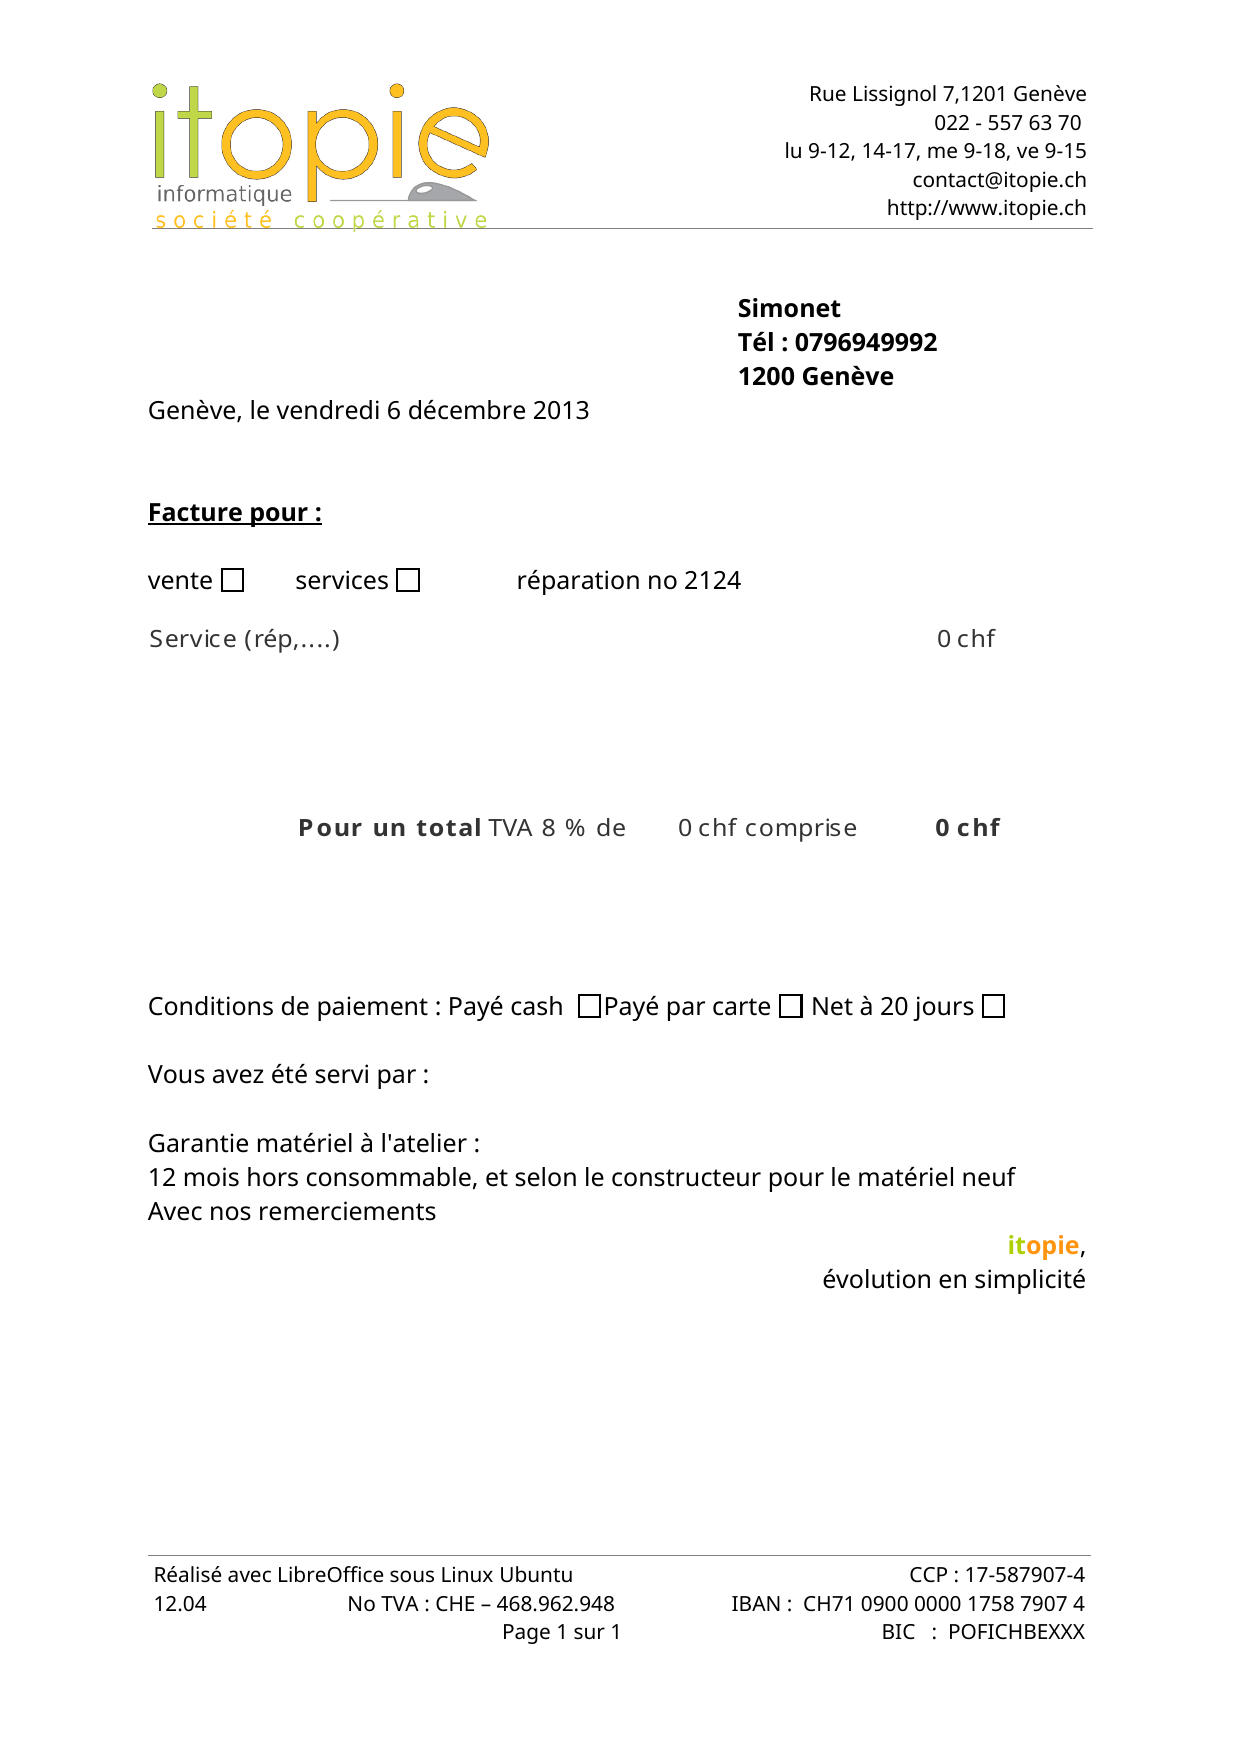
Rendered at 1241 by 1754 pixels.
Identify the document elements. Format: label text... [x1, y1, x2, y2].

text Garantie matériel à l'atelier : [148, 1125, 1093, 1159]
text Facture pour : [148, 495, 1093, 529]
text Simonet [148, 290, 1093, 324]
text Conditions de paiement : Payé cash Payé par carte Net à 20 jours [148, 989, 1093, 1023]
text Genève, le vendredi 6 décembre 2013 [148, 392, 1093, 427]
text 1200 Genève [148, 358, 1093, 392]
text évolution en simplicité [148, 1262, 1093, 1296]
text vente services réparation no 2124 [148, 563, 1093, 597]
text itopie, [148, 1227, 1093, 1262]
text Vous avez été servi par : [148, 1057, 1093, 1091]
text Tél : 0796949992 [148, 324, 1093, 358]
picture [138, 72, 500, 244]
text 12 mois hors consommable, et selon le constructeur pour le matériel neuf [148, 1159, 1093, 1193]
text Avec nos remerciements [148, 1193, 1093, 1227]
